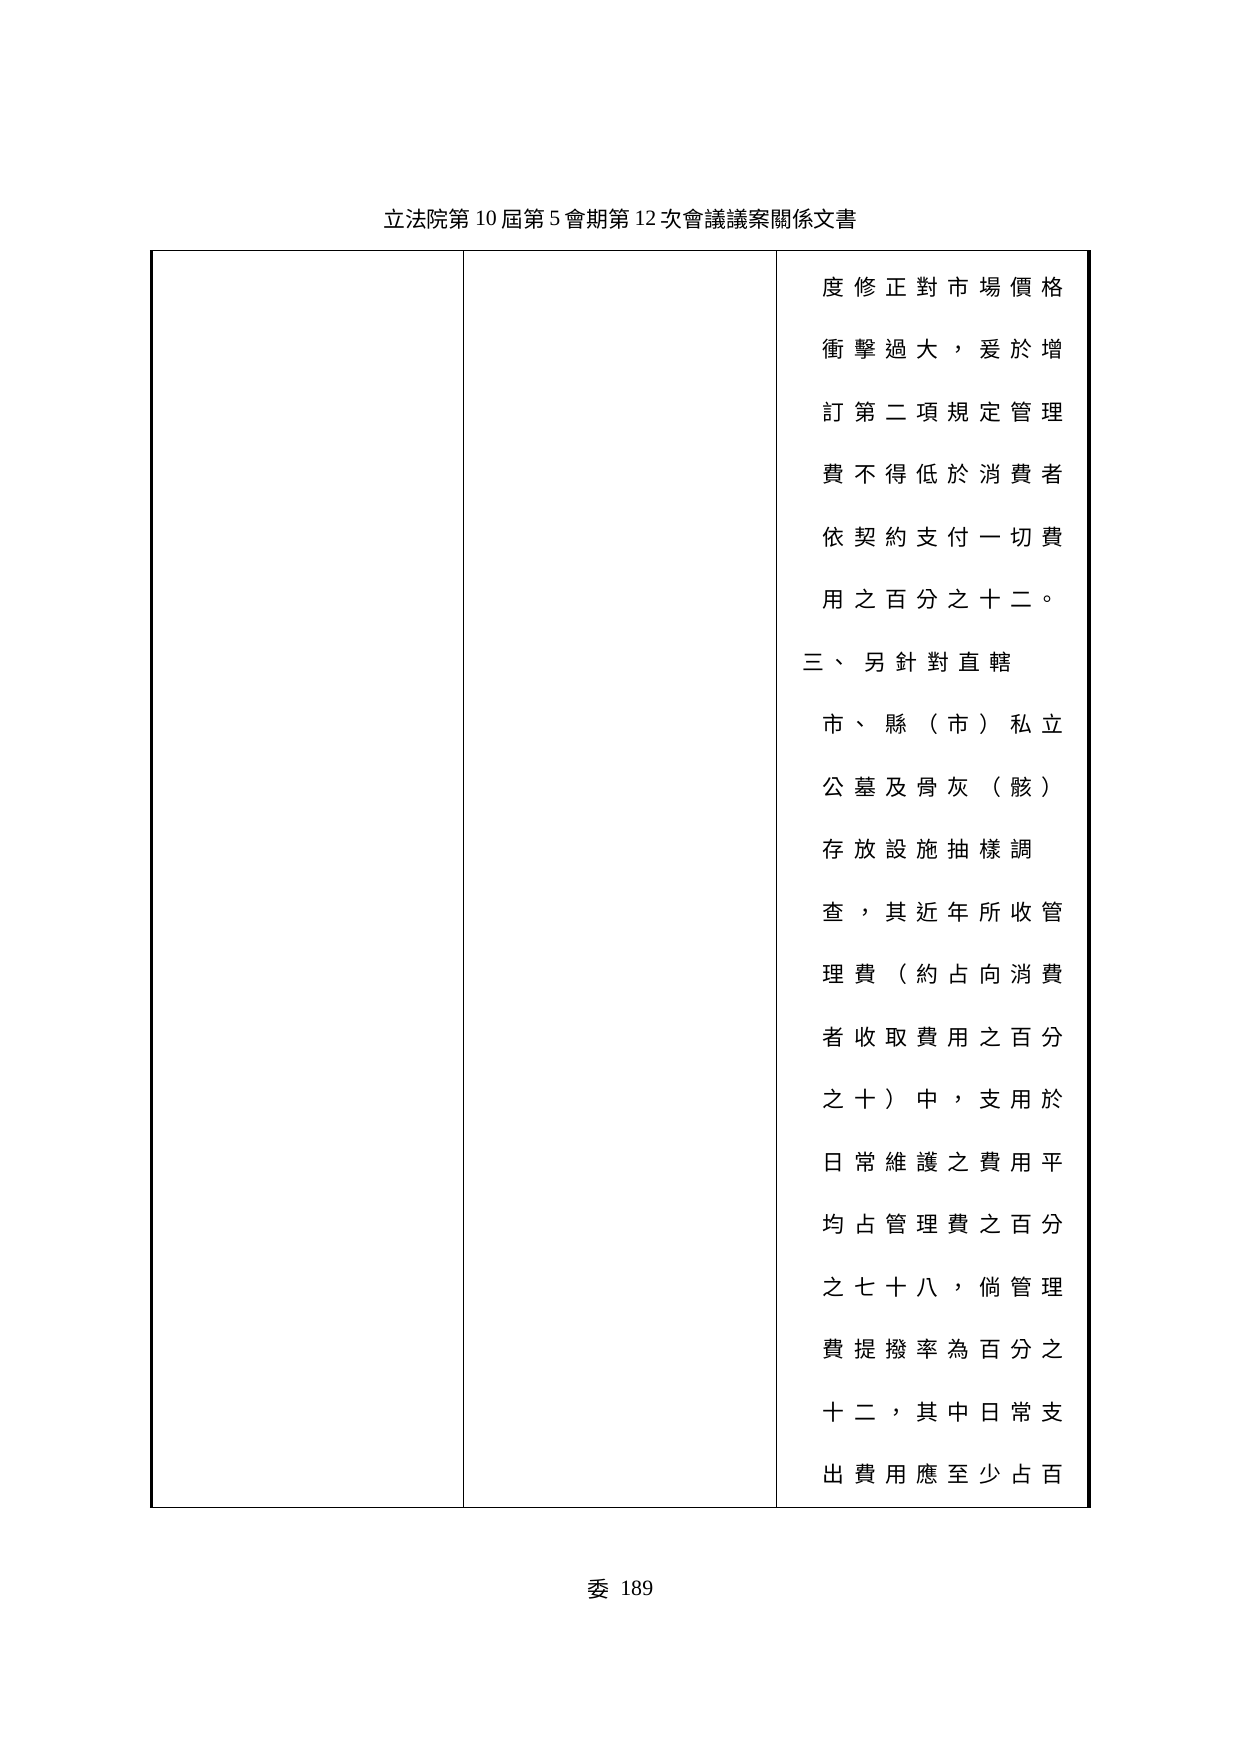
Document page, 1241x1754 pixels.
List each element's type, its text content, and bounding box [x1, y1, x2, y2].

table_cell 度修正對市場價格衝擊過大，爰於增訂第二項規定管理費不得低於消費者依契約支付一切費用之百分之十二。 三、另針對直轄市、縣（市）私立公墓及骨灰（骸）存放設施抽樣調查，其近年所收管理費（約占向消費者收取費用之百分之十）中，支用於日常維護之費用平均占管理費之百分之七十八，倘管理費提撥率為百分之十二，其中日常支出費用應至少占百 [777, 251, 1087, 1507]
table_cell [464, 251, 776, 1507]
table_cell [153, 251, 463, 1507]
